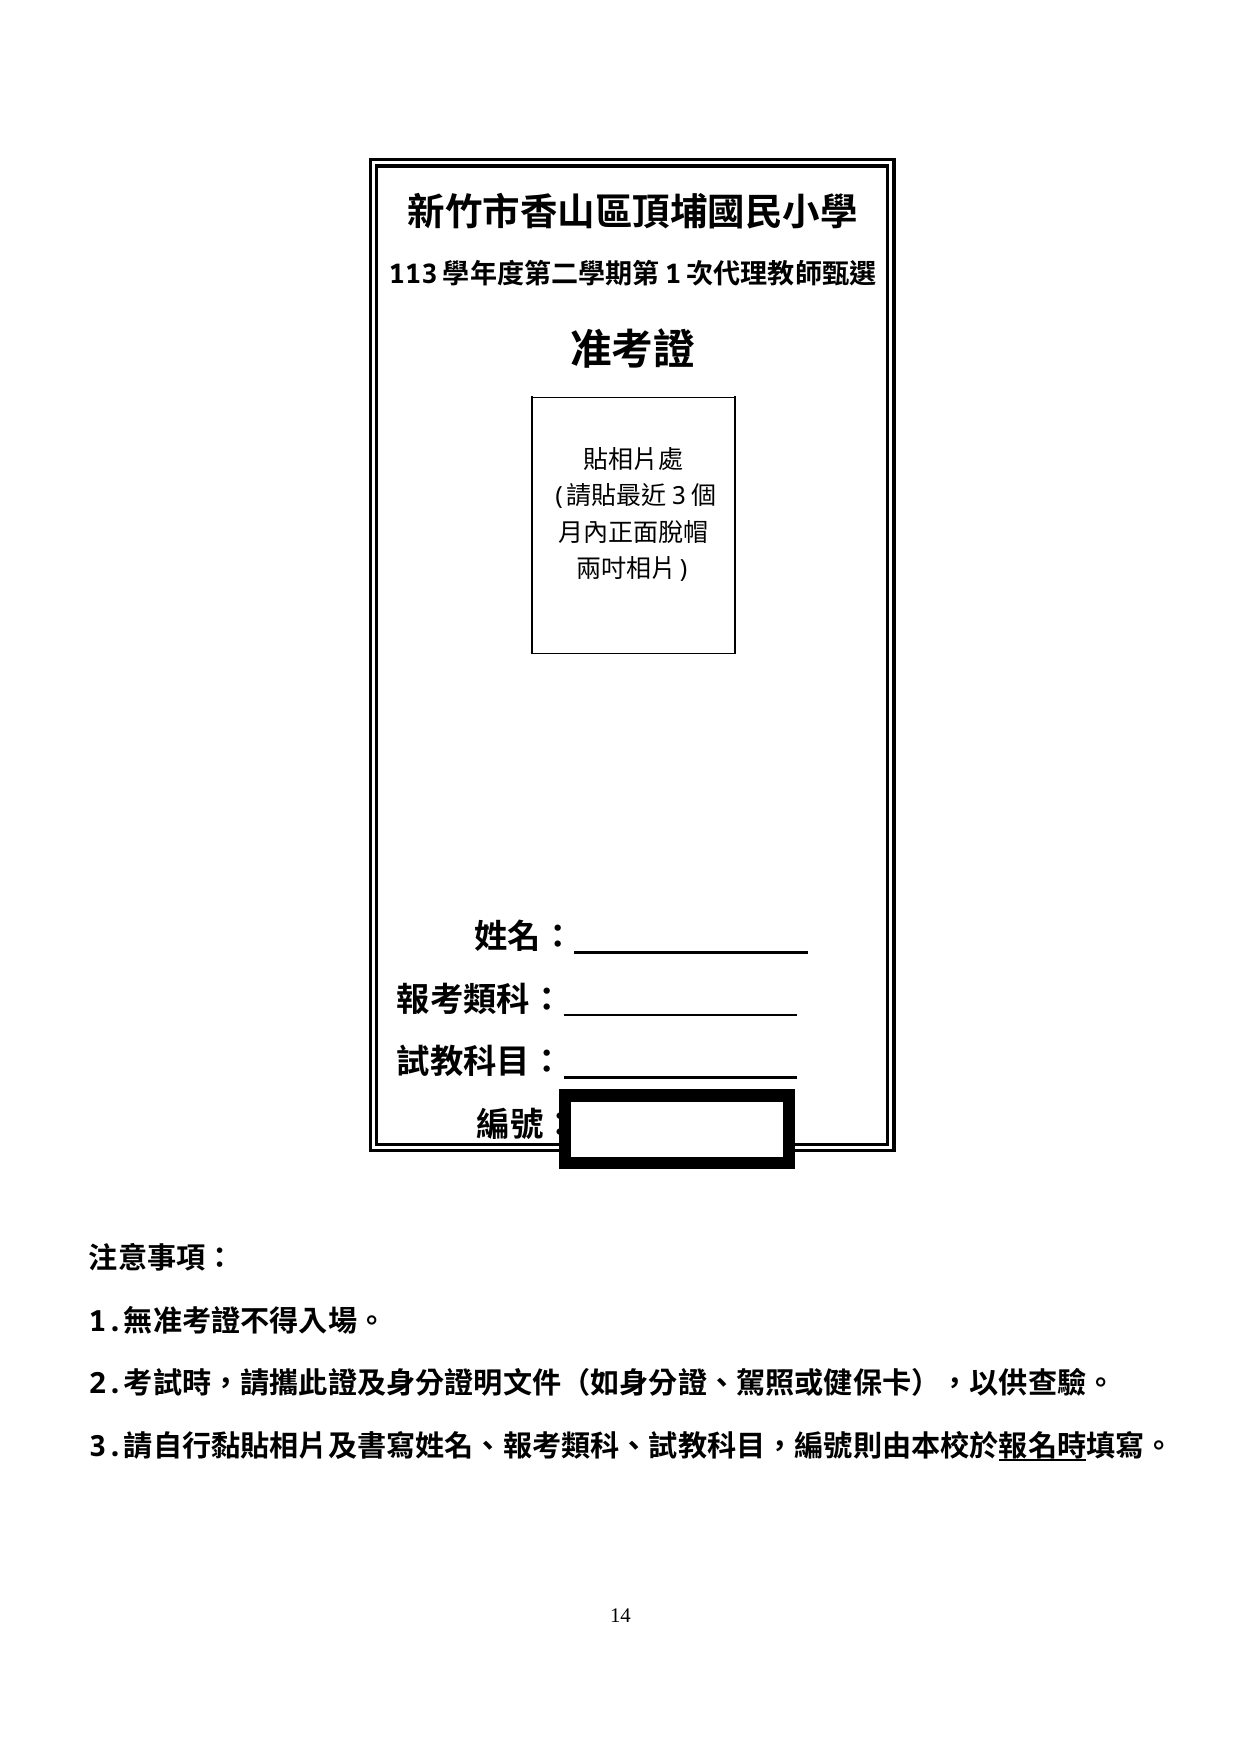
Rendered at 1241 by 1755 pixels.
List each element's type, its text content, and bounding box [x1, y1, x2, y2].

text 1.無准考證不得入場。 [89, 1277, 1152, 1339]
text 注意事項： [89, 1214, 1152, 1277]
table_header 新竹市香山區頂埔國民小學 113學年度第二學期第1次代理教師甄選 准考證 姓名： 報考類科： 試教科目： 編號： [374, 161, 891, 1142]
text 2.考試時，請攜此證及身分證明文件（如身分證、駕照或健保卡），以供查驗。 [89, 1339, 1152, 1402]
text 3.請自行黏貼相片及書寫姓名、報考類科、試教科目，編號則由本校於報名時填寫。 [89, 1402, 1152, 1464]
